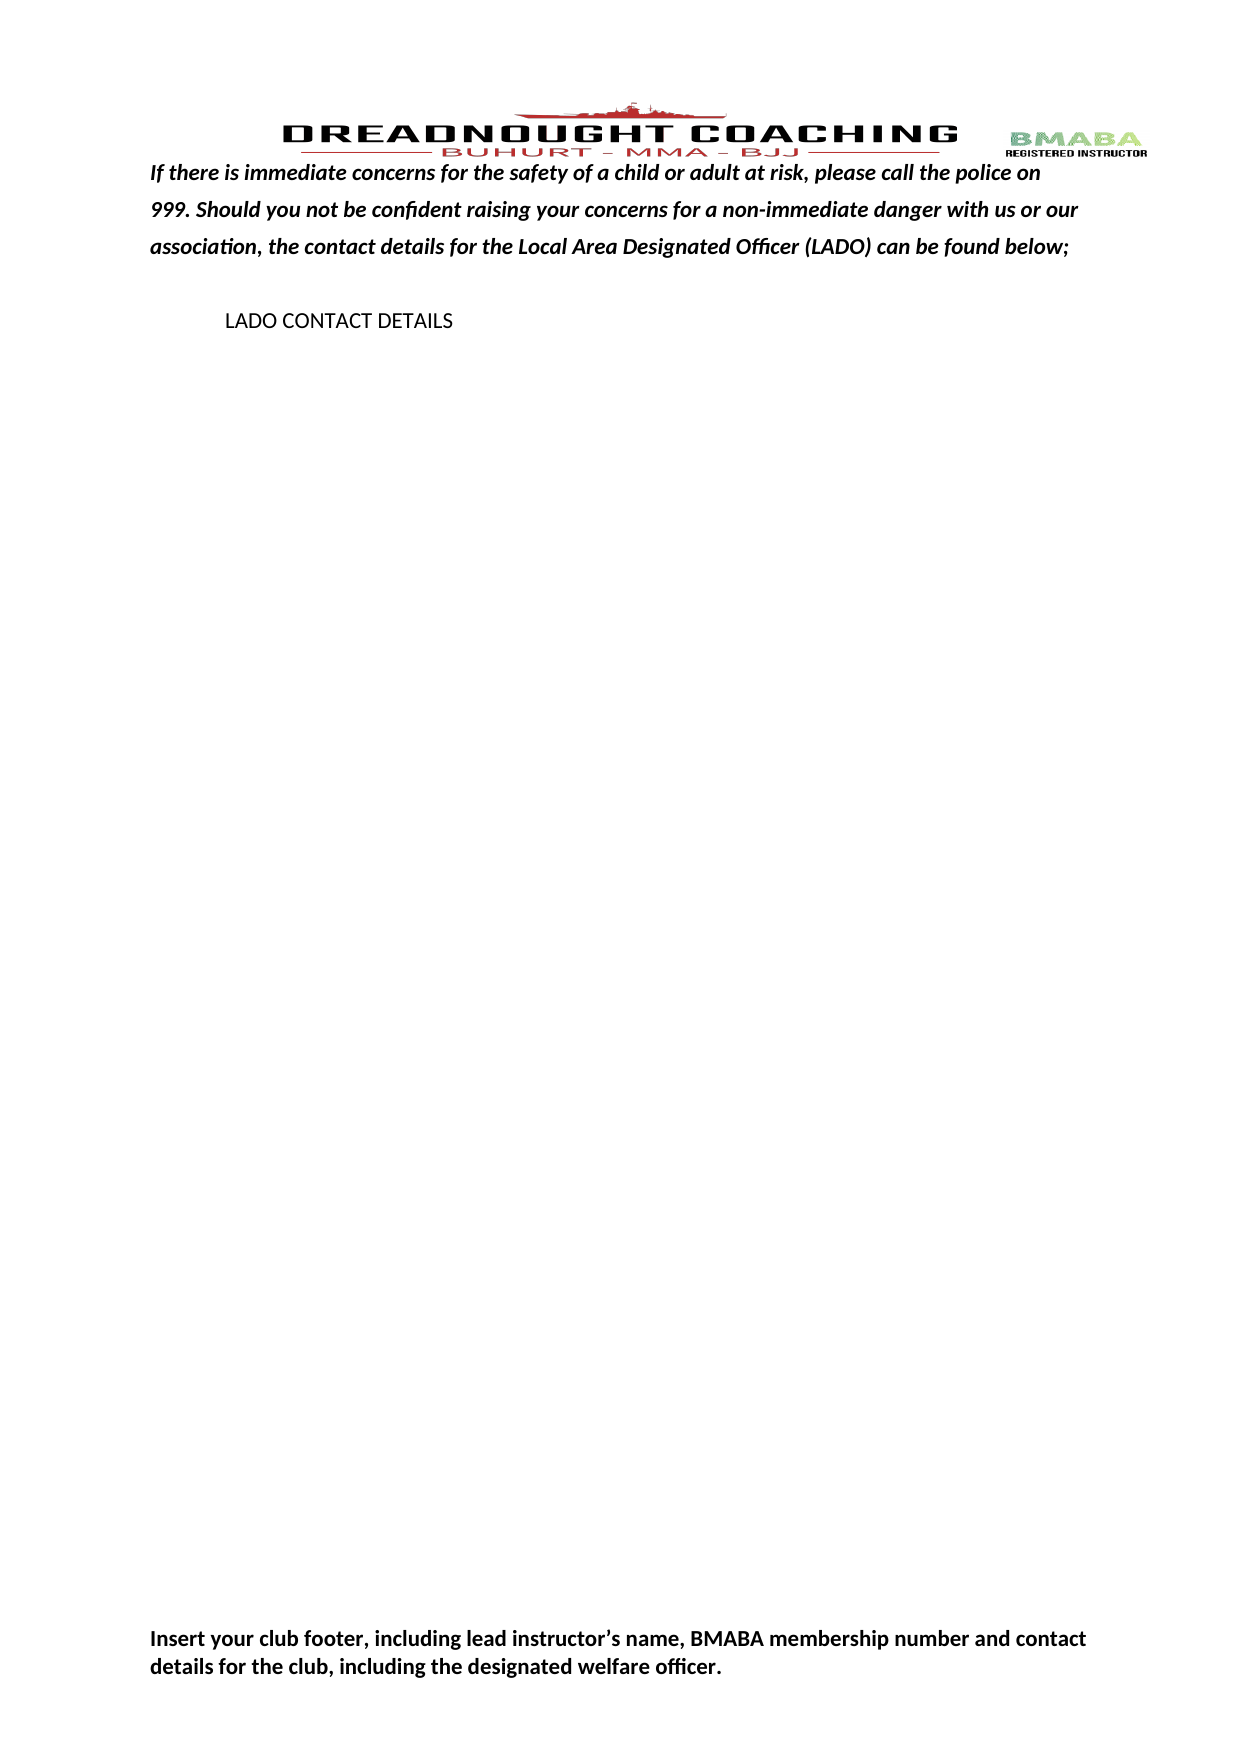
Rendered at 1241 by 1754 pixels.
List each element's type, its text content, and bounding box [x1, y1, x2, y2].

picture [278, 101, 962, 158]
text LADO CONTACT DETAILS [225, 269, 1090, 334]
picture [1003, 129, 1150, 158]
text If there is immediate concerns for the safety of a child or adult at risk, please call the police on 999. Should you not be confident raising your concerns for a non-immediate danger with us or our association, the contact details for the Local Area Designated Officer (LADO) can be found below; [150, 158, 1090, 260]
